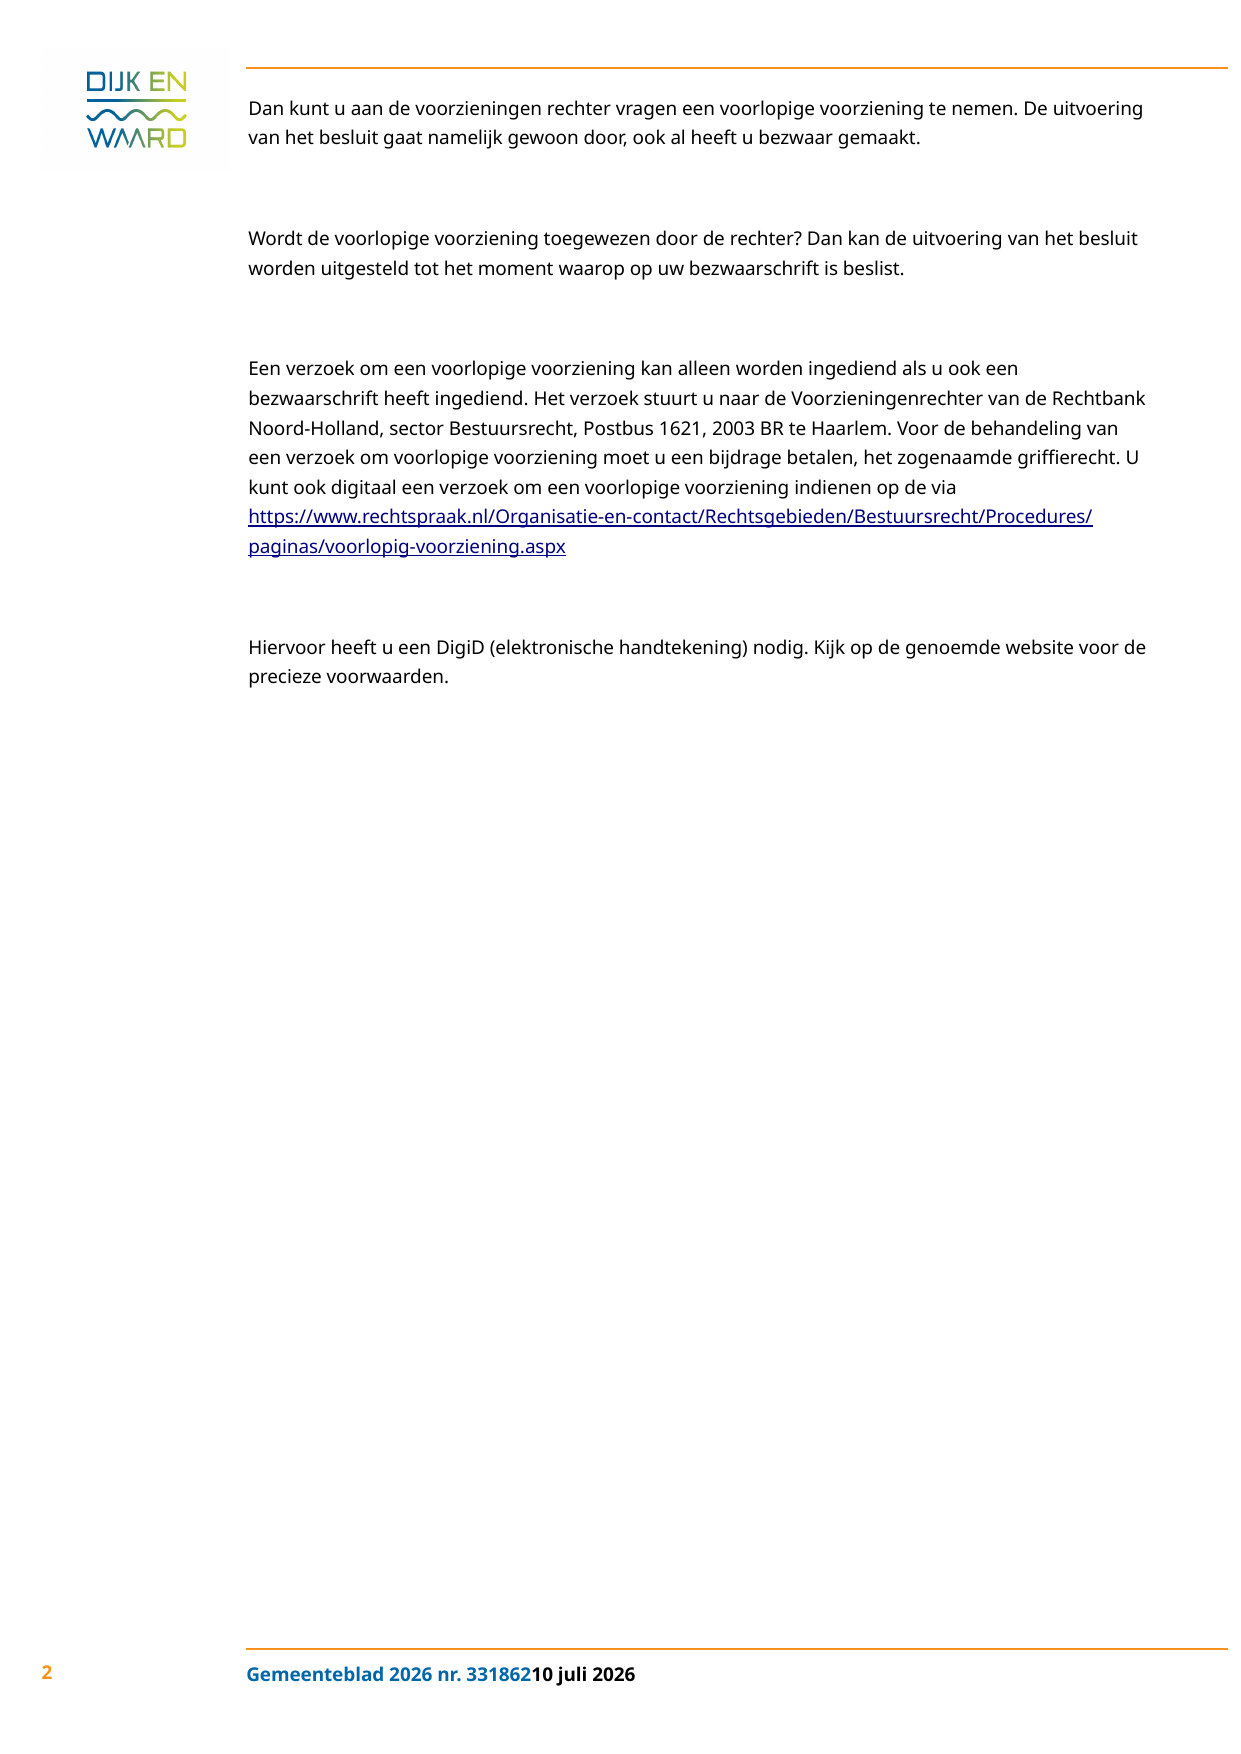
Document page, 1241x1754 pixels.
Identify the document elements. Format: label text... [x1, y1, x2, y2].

text Dan kunt u aan de voorzieningen rechter vragen een voorlopige voorziening te nemen. De uitvoering van het besluit gaat namelijk gewoon door, ook al heeft u bezwaar gemaakt. [248, 95, 1152, 150]
picture [41, 47, 231, 172]
text Hiervoor heeft u een DigiD (elektronische handtekening) nodig. Kijk op de genoemde website voor de precieze voorwaarden. [248, 634, 1152, 689]
text Een verzoek om een voorlopige voorziening kan alleen worden ingediend als u ook een bezwaarschrift heeft ingediend. Het verzoek stuurt u naar de Voorzieningenrechter van de Rechtbank Noord-Holland, sector Bestuursrecht, Postbus 1621, 2003 BR te Haarlem. Voor de behandeling van een verzoek om voorlopige voorziening moet u een bijdrage betalen, het zogenaamde griffierecht. U kunt ook digitaal een verzoek om een voorlopige voorziening indienen op de via https://www.rechtspraak.nl/Organisatie-en-contact/Rechtsgebieden/Bestuursrecht/Procedures/paginas/voorlopig-voorziening.aspx [248, 356, 1152, 559]
text Wordt de voorlopige voorziening toegewezen door de rechter? Dan kan de uitvoering van het besluit worden uitgesteld tot het moment waarop op uw bezwaarschrift is beslist. [248, 225, 1152, 281]
